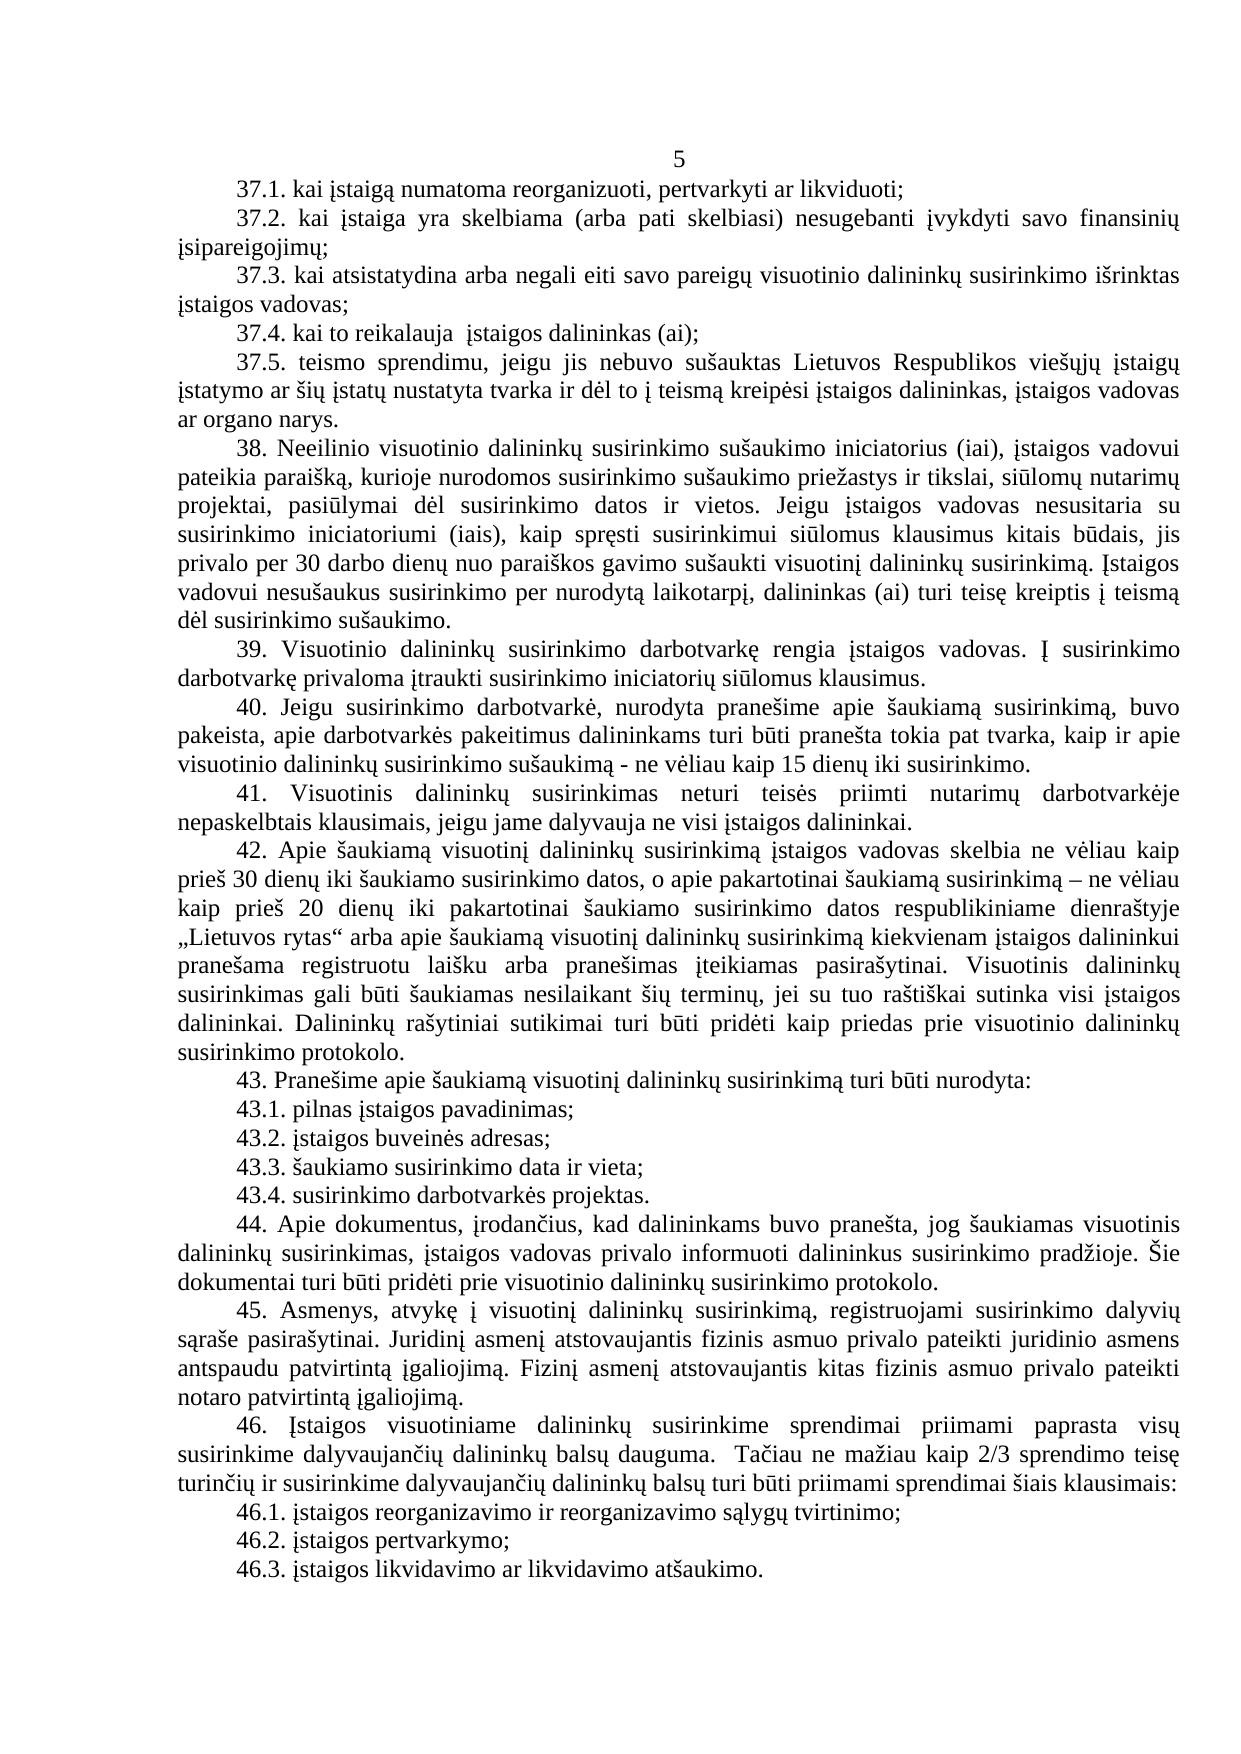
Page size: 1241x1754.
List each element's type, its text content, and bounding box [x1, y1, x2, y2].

text 42. Apie šaukiamą visuotinį dalininkų susirinkimą įstaigos vadovas skelbia ne vėliau kaip prieš 30 dienų iki šaukiamo susirinkimo datos, o apie pakartotinai šaukiamą susirinkimą – ne vėliau kaip prieš 20 dienų iki pakartotinai šaukiamo susirinkimo datos respublikiniame dienraštyje „Lietuvos rytas“ arba apie šaukiamą visuotinį dalininkų susirinkimą kiekvienam įstaigos dalininkui pranešama registruotu laišku arba pranešimas įteikiamas pasirašytinai. Visuotinis dalininkų susirinkimas gali būti šaukiamas nesilaikant šių terminų, jei su tuo raštiškai sutinka visi įstaigos dalininkai. Dalininkų rašytiniai sutikimai turi būti pridėti kaip priedas prie visuotinio dalininkų susirinkimo protokolo. [177, 835, 1181, 1065]
text 43.3. šaukiamo susirinkimo data ir vieta; [177, 1152, 1181, 1180]
text 45. Asmenys, atvykę į visuotinį dalininkų susirinkimą, registruojami susirinkimo dalyvių sąraše pasirašytinai. Juridinį asmenį atstovaujantis fizinis asmuo privalo pateikti juridinio asmens antspaudu patvirtintą įgaliojimą. Fizinį asmenį atstovaujantis kitas fizinis asmuo privalo pateikti notaro patvirtintą įgaliojimą. [177, 1295, 1181, 1410]
text 46. Įstaigos visuotiniame dalininkų susirinkime sprendimai priimami paprasta visų susirinkime dalyvaujančių dalininkų balsų dauguma. Tačiau ne mažiau kaip 2/3 sprendimo teisę turinčių ir susirinkime dalyvaujančių dalininkų balsų turi būti priimami sprendimai šiais klausimais: [177, 1410, 1181, 1497]
text 37.3. kai atsistatydina arba negali eiti savo pareigų visuotinio dalininkų susirinkimo išrinktas įstaigos vadovas; [177, 260, 1181, 318]
text 46.3. įstaigos likvidavimo ar likvidavimo atšaukimo. [177, 1554, 1181, 1583]
text 43.2. įstaigos buveinės adresas; [177, 1123, 1181, 1152]
text 46.2. įstaigos pertvarkymo; [177, 1525, 1181, 1554]
text 43. Pranešime apie šaukiamą visuotinį dalininkų susirinkimą turi būti nurodyta: [177, 1065, 1181, 1094]
text 41. Visuotinis dalininkų susirinkimas neturi teisės priimti nutarimų darbotvarkėje nepaskelbtais klausimais, jeigu jame dalyvauja ne visi įstaigos dalininkai. [177, 778, 1181, 835]
text 37.4. kai to reikalauja įstaigos dalininkas (ai); [177, 318, 1181, 347]
text 39. Visuotinio dalininkų susirinkimo darbotvarkę rengia įstaigos vadovas. Į susirinkimo darbotvarkę privaloma įtraukti susirinkimo iniciatorių siūlomus klausimus. [177, 634, 1181, 692]
text 38. Neeilinio visuotinio dalininkų susirinkimo sušaukimo iniciatorius (iai), įstaigos vadovui pateikia paraišką, kurioje nurodomos susirinkimo sušaukimo priežastys ir tikslai, siūlomų nutarimų projektai, pasiūlymai dėl susirinkimo datos ir vietos. Jeigu įstaigos vadovas nesusitaria su susirinkimo iniciatoriumi (iais), kaip spręsti susirinkimui siūlomus klausimus kitais būdais, jis privalo per 30 darbo dienų nuo paraiškos gavimo sušaukti visuotinį dalininkų susirinkimą. Įstaigos vadovui nesušaukus susirinkimo per nurodytą laikotarpį, dalininkas (ai) turi teisę kreiptis į teismą dėl susirinkimo sušaukimo. [177, 433, 1181, 634]
text 37.5. teismo sprendimu, jeigu jis nebuvo sušauktas Lietuvos Respublikos viešųjų įstaigų įstatymo ar šių įstatų nustatyta tvarka ir dėl to į teismą kreipėsi įstaigos dalininkas, įstaigos vadovas ar organo narys. [177, 347, 1181, 433]
text 37.2. kai įstaiga yra skelbiama (arba pati skelbiasi) nesugebanti įvykdyti savo finansinių įsipareigojimų; [177, 203, 1181, 260]
text 37.1. kai įstaigą numatoma reorganizuoti, pertvarkyti ar likviduoti; [177, 174, 1181, 203]
text 46.1. įstaigos reorganizavimo ir reorganizavimo sąlygų tvirtinimo; [177, 1497, 1181, 1525]
text 43.1. pilnas įstaigos pavadinimas; [177, 1094, 1181, 1123]
text 43.4. susirinkimo darbotvarkės projektas. [177, 1180, 1181, 1209]
text 40. Jeigu susirinkimo darbotvarkė, nurodyta pranešime apie šaukiamą susirinkimą, buvo pakeista, apie darbotvarkės pakeitimus dalininkams turi būti pranešta tokia pat tvarka, kaip ir apie visuotinio dalininkų susirinkimo sušaukimą - ne vėliau kaip 15 dienų iki susirinkimo. [177, 692, 1181, 778]
text 44. Apie dokumentus, įrodančius, kad dalininkams buvo pranešta, jog šaukiamas visuotinis dalininkų susirinkimas, įstaigos vadovas privalo informuoti dalininkus susirinkimo pradžioje. Šie dokumentai turi būti pridėti prie visuotinio dalininkų susirinkimo protokolo. [177, 1209, 1181, 1295]
